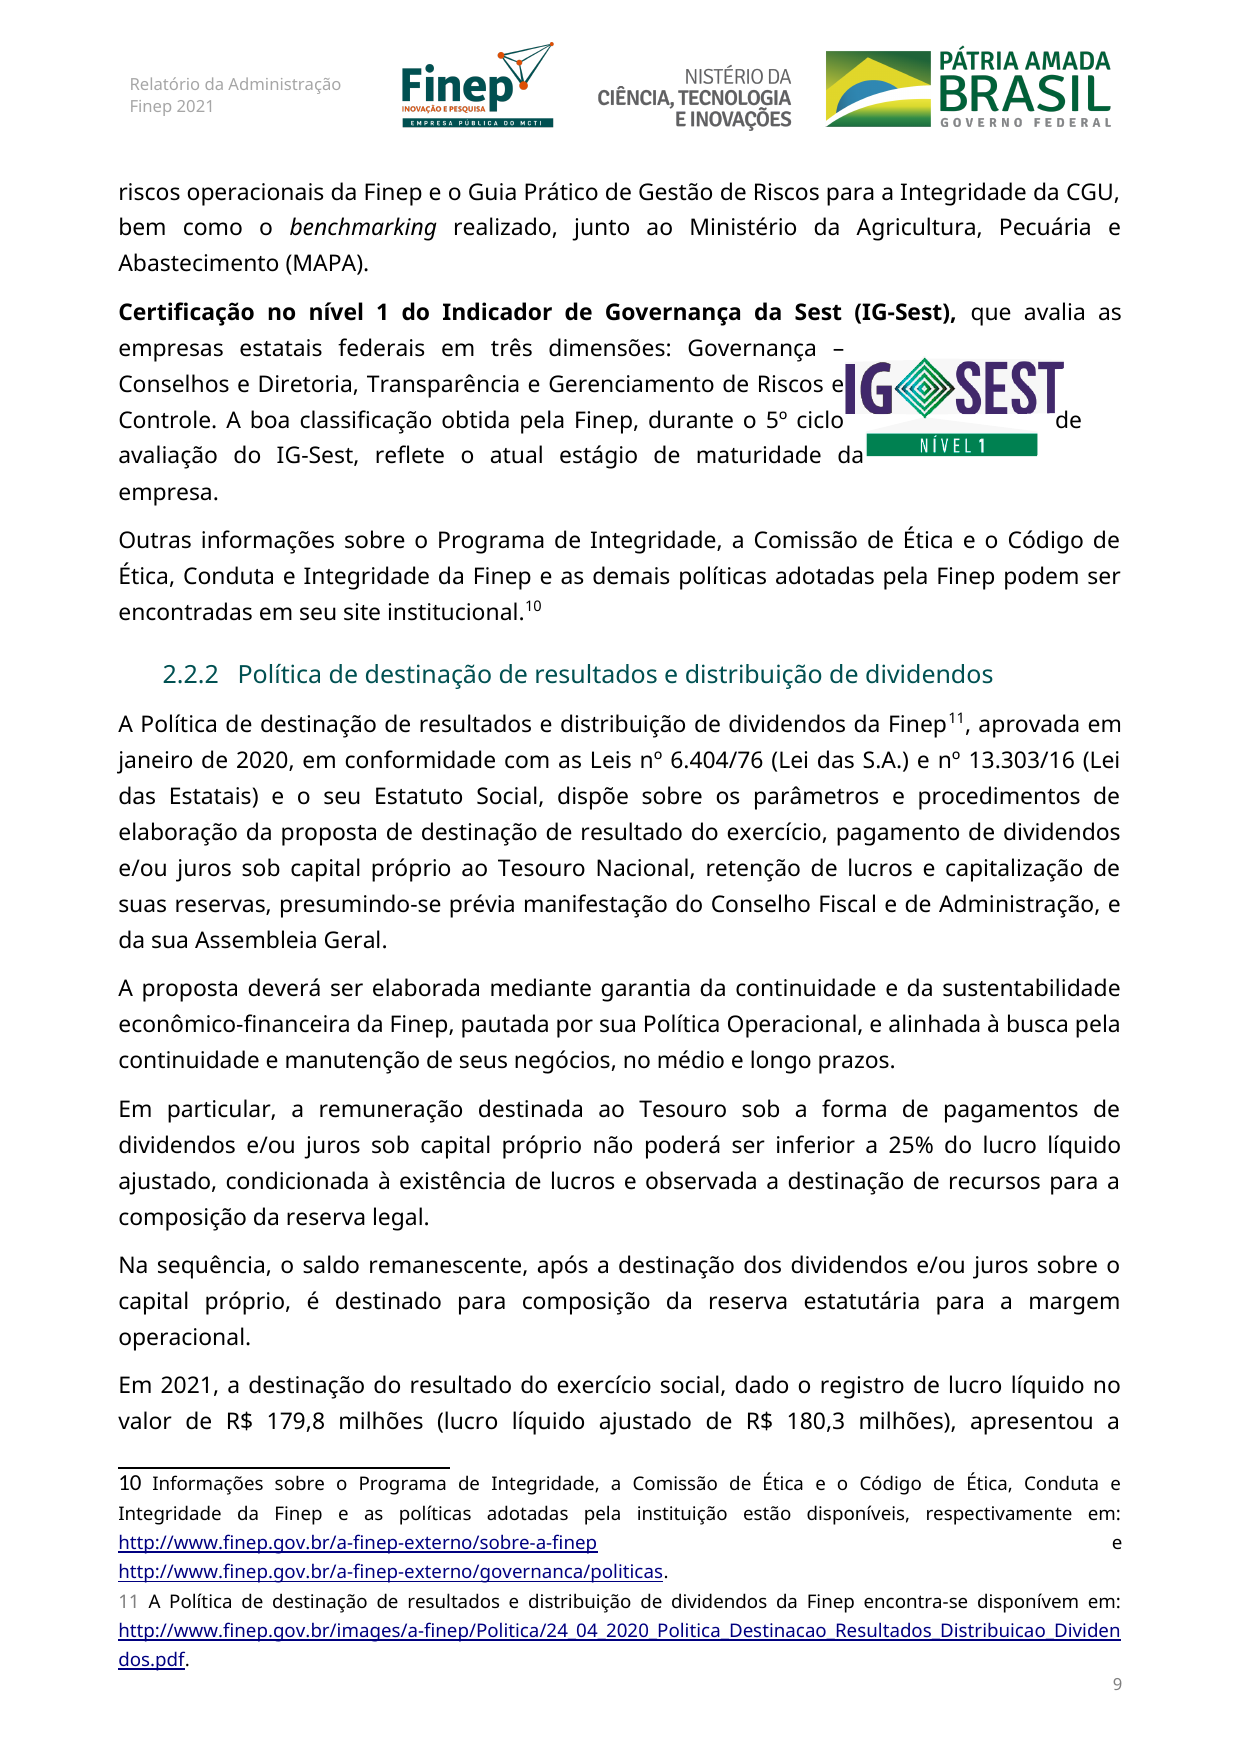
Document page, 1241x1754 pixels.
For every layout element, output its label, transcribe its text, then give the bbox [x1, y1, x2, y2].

subtitle 2.2.2 Política de destinação de resultados e distribuição de dividendos [162, 657, 1122, 691]
text Em particular, a remuneração destinada ao Tesouro sob a forma de pagamentos de dividendos e/ou juros sob capital próprio não poderá ser inferior a 25% do lucro líquido ajustado, condicionada à existência de lucros e observada a destinação de recursos para a composição da reserva legal. [118, 1093, 1122, 1232]
text A proposta deverá ser elaborada mediante garantia da continuidade e da sustentabilidade econômico-financeira da Finep, pautada por sua Política Operacional, e alinhada à busca pela continuidade e manutenção de seus negócios, no médio e longo prazos. [118, 972, 1122, 1076]
text Outras informações sobre o Programa de Integridade, a Comissão de Ética e o Código de Ética, Conduta e Integridade da Finep e as demais políticas adotadas pela Finep podem ser encontradas em seu site institucional. [118, 524, 1122, 627]
text A Política de destinação de resultados e distribuição de dividendos da Finep encontra-se disponívem em: http://www.finep.gov.br/images/a-finep/Politica/24_04_2020_Politica_Destinacao_Resultados_Distribuicao_Dividendos.pdf. [118, 1588, 1122, 1672]
text Em 2021, a destinação do resultado do exercício social, dado o registro de lucro líquido no valor de R$ 179,8 milhões (lucro líquido ajustado de R$ 180,3 milhões), apresentou a [118, 1369, 1122, 1436]
text Informações sobre o Programa de Integridade, a Comissão de Ética e o Código de Ética, Conduta e Integridade da Finep e as políticas adotadas pela instituição estão disponíveis, respectivamente em: http://www.finep.gov.br/a-finep-externo/sobre-a-finep e http://www.finep.gov.br/a-finep-externo/governanca/politicas. [118, 1468, 1122, 1584]
text Certificação no nível 1 do Indicador de Governança da Sest (IG-Sest), que avalia as empresas estatais federais em três dimensões: Governança – Conselhos e Diretoria, Transparência e Gerenciamento de Riscos e Controle. A boa classificação obtida pela Finep, durante o 5º ciclo de avaliação do IG-Sest, reflete o atual estágio de maturidade da empresa. [118, 296, 1122, 507]
text A Política de destinação de resultados e distribuição de dividendos da Finep, aprovada em janeiro de 2020, em conformidade com as Leis nº 6.404/76 (Lei das S.A.) e nº 13.303/16 (Lei das Estatais) e o seu Estatuto Social, dispõe sobre os parâmetros e procedimentos de elaboração da proposta de destinação de resultado do exercício, pagamento de dividendos e/ou juros sob capital próprio ao Tesouro Nacional, retenção de lucros e capitalização de suas reservas, presumindo-se prévia manifestação do Conselho Fiscal e de Administração, e da sua Assembleia Geral. [118, 708, 1122, 955]
text riscos operacionais da Finep e o Guia Prático de Gestão de Riscos para a Integridade da CGU, bem como o benchmarking realizado, junto ao Ministério da Agricultura, Pecuária e Abastecimento (MAPA). [118, 175, 1122, 278]
picture [845, 356, 1064, 457]
picture [402, 42, 1111, 131]
text Na sequência, o saldo remanescente, após a destinação dos dividendos e/ou juros sobre o capital próprio, é destinado para composição da reserva estatutária para a margem operacional. [118, 1249, 1122, 1352]
